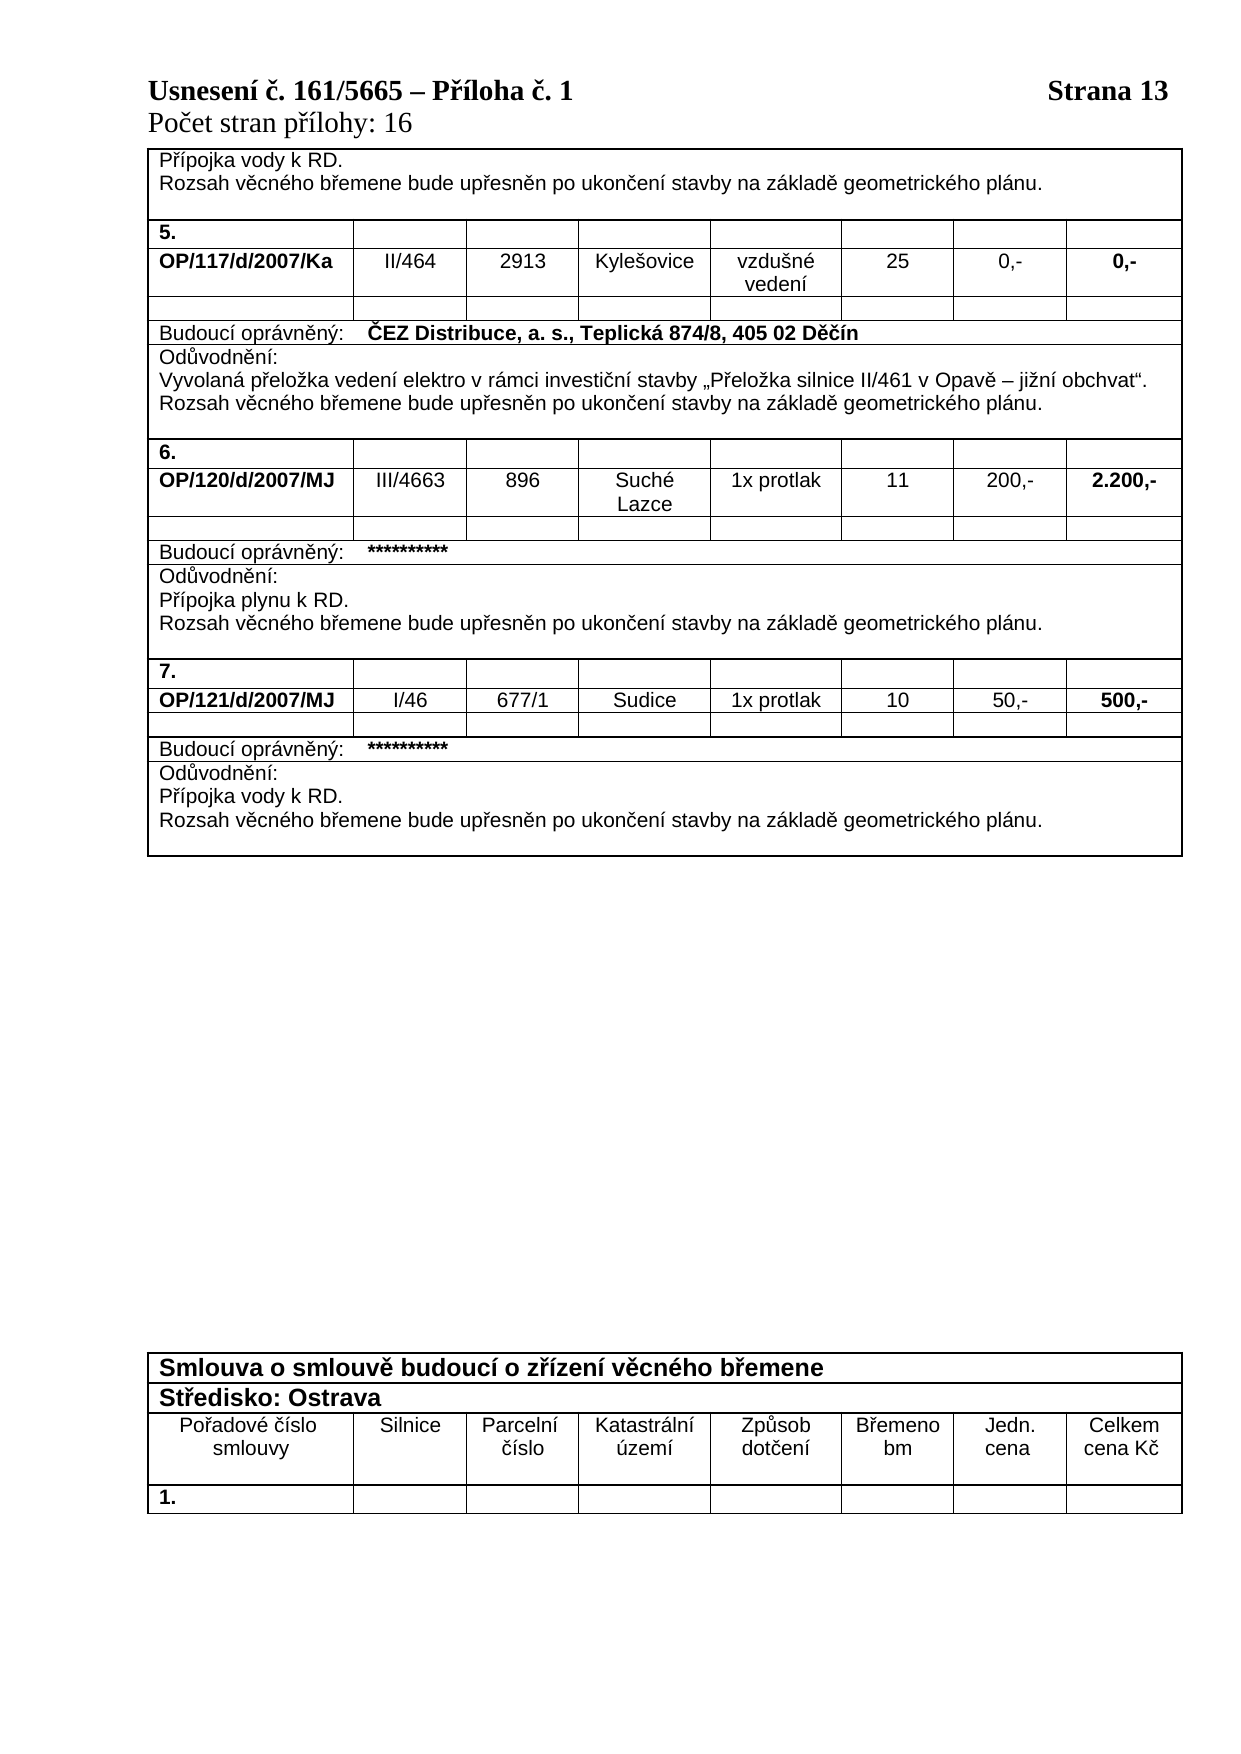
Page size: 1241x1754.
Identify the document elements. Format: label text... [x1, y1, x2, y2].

table_cell [354, 297, 466, 320]
table_cell [842, 713, 953, 736]
table_cell [954, 517, 1066, 540]
table_cell [1067, 221, 1181, 248]
table_cell [467, 517, 578, 540]
table_cell [711, 713, 841, 736]
table_cell Suché Lazce [579, 469, 710, 516]
table_cell [711, 297, 841, 320]
table_cell [579, 440, 710, 468]
table_cell [1067, 297, 1181, 320]
table_cell [842, 517, 953, 540]
table_header Smlouva o smlouvě budoucí o zřízení věcného břemene [149, 1354, 1181, 1382]
table_cell OP/121/d/2007/MJ [149, 689, 353, 712]
table_cell [842, 221, 953, 248]
table_cell Středisko: Ostrava [149, 1384, 1181, 1412]
table_cell [711, 1486, 841, 1513]
table_cell [579, 1486, 710, 1513]
table_cell [579, 660, 710, 688]
table_cell II/464 [354, 249, 466, 296]
table_cell 200,- [954, 469, 1066, 516]
table_cell III/4663 [354, 469, 466, 516]
table_cell [954, 297, 1066, 320]
table_cell Katastrální území [579, 1414, 710, 1483]
table_cell [579, 221, 710, 248]
table_cell Kylešovice [579, 249, 710, 296]
table_cell [354, 517, 466, 540]
table_cell 0,- [954, 249, 1066, 296]
table_cell [579, 297, 710, 320]
table_cell [579, 517, 710, 540]
table_cell [711, 221, 841, 248]
table_cell [149, 713, 353, 736]
table_cell Odůvodnění: Vyvolaná přeložka vedení elektro v rámci investiční stavby „Přeložka silnice II/461 v Opavě – jižní obchvat“. Rozsah věcného břemene bude upřesněn po ukončení stavby na základě geometrického plánu. [149, 345, 1181, 438]
table_cell [711, 517, 841, 540]
table_cell [954, 1486, 1066, 1513]
table_cell [842, 660, 953, 688]
table_cell 1. [149, 1486, 353, 1513]
table_cell [467, 440, 578, 468]
table_cell I/46 [354, 689, 466, 712]
table_cell [1067, 517, 1181, 540]
table_cell [354, 713, 466, 736]
table_cell [1067, 1486, 1181, 1513]
table_cell [1067, 440, 1181, 468]
table_cell Odůvodnění: Přípojka plynu k RD. Rozsah věcného břemene bude upřesněn po ukončení stavby na základě geometrického plánu. [149, 565, 1181, 658]
table_cell [467, 713, 578, 736]
table_cell 6. [149, 440, 353, 468]
table_cell [711, 660, 841, 688]
table_cell 2.200,- [1067, 469, 1181, 516]
table_cell 896 [467, 469, 578, 516]
table_cell 5. [149, 221, 353, 248]
table_cell 11 [842, 469, 953, 516]
table_cell [954, 221, 1066, 248]
table_cell 7. [149, 660, 353, 688]
table_cell [1067, 660, 1181, 688]
table_cell Budoucí oprávněný: ********** [149, 738, 1181, 761]
table_cell [149, 517, 353, 540]
table_cell Budoucí oprávněný: ČEZ Distribuce, a. s., Teplická 874/8, 405 02 Děčín [149, 321, 1181, 344]
table_cell [842, 440, 953, 468]
table_cell 25 [842, 249, 953, 296]
table_cell 50,- [954, 689, 1066, 712]
table_cell Pořadové číslo smlouvy [149, 1414, 353, 1483]
table_cell [842, 297, 953, 320]
table_cell [711, 440, 841, 468]
table_cell Odůvodnění: Přípojka vody k RD. Rozsah věcného břemene bude upřesněn po ukončení stavby na základě geometrického plánu. [149, 762, 1181, 854]
table_cell [467, 221, 578, 248]
table_cell 1x protlak [711, 689, 841, 712]
table_cell Přípojka vody k RD. Rozsah věcného břemene bude upřesněn po ukončení stavby na základě geometrického plánu. [149, 150, 1181, 218]
table_cell [579, 713, 710, 736]
table_cell [354, 1486, 466, 1513]
table_cell [954, 713, 1066, 736]
table_cell [467, 660, 578, 688]
table_cell [954, 660, 1066, 688]
table_cell Sudice [579, 689, 710, 712]
table_cell 2913 [467, 249, 578, 296]
table_cell 677/1 [467, 689, 578, 712]
table_cell OP/120/d/2007/MJ [149, 469, 353, 516]
table_cell [354, 660, 466, 688]
table_cell [354, 221, 466, 248]
table_cell [467, 1486, 578, 1513]
table_cell 1x protlak [711, 469, 841, 516]
table_cell Budoucí oprávněný: ********** [149, 541, 1181, 564]
table_cell [842, 1486, 953, 1513]
table_cell 500,- [1067, 689, 1181, 712]
table_cell 0,- [1067, 249, 1181, 296]
table_cell [149, 297, 353, 320]
table_cell 10 [842, 689, 953, 712]
table_cell [354, 440, 466, 468]
table_cell Silnice [354, 1414, 466, 1483]
table_cell Parcelní číslo [467, 1414, 578, 1483]
table_cell vzdušné vedení [711, 249, 841, 296]
table_cell [467, 297, 578, 320]
table_cell Celkem cena Kč [1067, 1414, 1181, 1483]
table_cell [1067, 713, 1181, 736]
table_cell Břemeno bm [842, 1414, 953, 1483]
table_cell OP/117/d/2007/Ka [149, 249, 353, 296]
table_cell Způsob dotčení [711, 1414, 841, 1483]
table_cell [954, 440, 1066, 468]
table_cell Jedn. cena [954, 1414, 1066, 1483]
